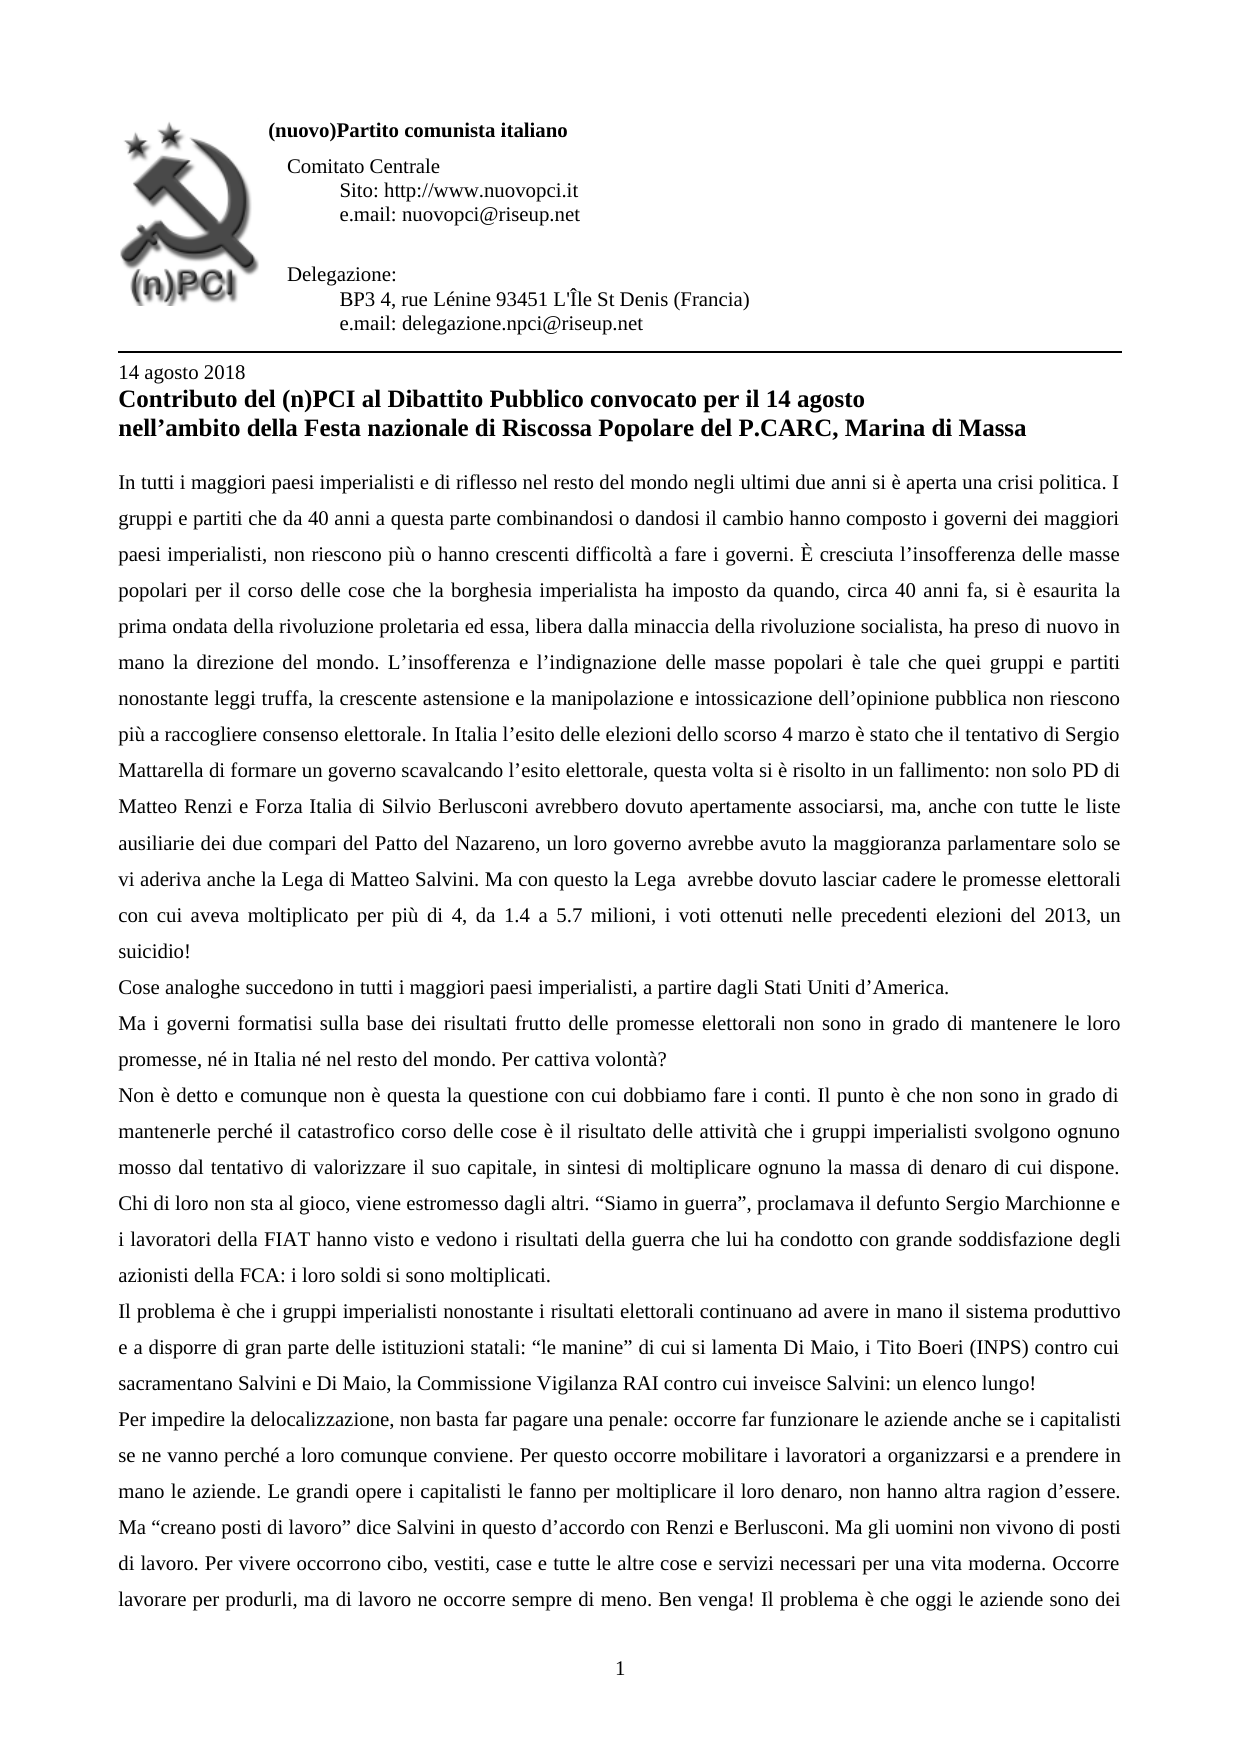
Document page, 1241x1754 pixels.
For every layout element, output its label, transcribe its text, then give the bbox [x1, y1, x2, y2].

text e.mail: delegazione.npci@riseup.net [339, 311, 1122, 334]
text Ma i governi formatisi sulla base dei risultati frutto delle promesse elettorali non sono in grado di mantenere le loro promesse, né in Italia né nel resto del mondo. Per cattiva volontà? [118, 1011, 1122, 1071]
text nell’ambito della Festa nazionale di Riscossa Popolare del P.CARC, Marina di Massa [118, 413, 1122, 441]
text (nuovo)Partito comunista italiano [268, 118, 1122, 142]
text Per impedire la delocalizzazione, non basta far pagare una penale: occorre far funzionare le aziende anche se i capitalisti se ne vanno perché a loro comunque conviene. Per questo occorre mobilitare i lavoratori a organizzarsi e a prendere in mano le aziende. Le grandi opere i capitalisti le fanno per moltiplicare il loro denaro, non hanno altra ragion d’essere. Ma “creano posti di lavoro” dice Salvini in questo d’accordo con Renzi e Berlusconi. Ma gli uomini non vivono di posti di lavoro. Per vivere occorrono cibo, vestiti, case e tutte le altre cose e servizi necessari per una vita moderna. Occorre lavorare per produrli, ma di lavoro ne occorre sempre di meno. Ben venga! Il problema è che oggi le aziende sono dei [118, 1407, 1122, 1611]
picture [118, 118, 259, 306]
text Comitato Centrale [287, 154, 1122, 178]
text Delegazione: [287, 262, 1122, 286]
text Il problema è che i gruppi imperialisti nonostante i risultati elettorali continuano ad avere in mano il sistema produttivo e a disporre di gran parte delle istituzioni statali: “le manine” di cui si lamenta Di Maio, i Tito Boeri (INPS) contro cui sacramentano Salvini e Di Maio, la Commissione Vigilanza RAI contro cui inveisce Salvini: un elenco lungo! [118, 1299, 1122, 1395]
text Cose analoghe succedono in tutti i maggiori paesi imperialisti, a partire dagli Stati Uniti d’America. [118, 975, 1122, 999]
text 14 agosto 2018 [118, 360, 1122, 384]
text BP3 4, rue Lénine 93451 L'Île St Denis (Francia) [339, 286, 1122, 311]
text In tutti i maggiori paesi imperialisti e di riflesso nel resto del mondo negli ultimi due anni si è aperta una crisi politica. I gruppi e partiti che da 40 anni a questa parte combinandosi o dandosi il cambio hanno composto i governi dei maggiori paesi imperialisti, non riescono più o hanno crescenti difficoltà a fare i governi. È cresciuta l’insofferenza delle masse popolari per il corso delle cose che la borghesia imperialista ha imposto da quando, circa 40 anni fa, si è esaurita la prima ondata della rivoluzione proletaria ed essa, libera dalla minaccia della rivoluzione socialista, ha preso di nuovo in mano la direzione del mondo. L’insofferenza e l’indignazione delle masse popolari è tale che quei gruppi e partiti nonostante leggi truffa, la crescente astensione e la manipolazione e intossicazione dell’opinione pubblica non riescono più a raccogliere consenso elettorale. In Italia l’esito delle elezioni dello scorso 4 marzo è stato che il tentativo di Sergio Mattarella di formare un governo scavalcando l’esito elettorale, questa volta si è risolto in un fallimento: non solo PD di Matteo Renzi e Forza Italia di Silvio Berlusconi avrebbero dovuto apertamente associarsi, ma, anche con tutte le liste ausiliarie dei due compari del Patto del Nazareno, un loro governo avrebbe avuto la maggioranza parlamentare solo se vi aderiva anche la Lega di Matteo Salvini. Ma con questo la Lega avrebbe dovuto lasciar cadere le promesse elettorali con cui aveva moltiplicato per più di 4, da 1.4 a 5.7 milioni, i voti ottenuti nelle precedenti elezioni del 2013, un suicidio! [118, 470, 1122, 963]
text Contributo del (n)PCI al Dibattito Pubblico convocato per il 14 agosto [118, 384, 1122, 413]
text Non è detto e comunque non è questa la questione con cui dobbiamo fare i conti. Il punto è che non sono in grado di mantenerle perché il catastrofico corso delle cose è il risultato delle attività che i gruppi imperialisti svolgono ognuno mosso dal tentativo di valorizzare il suo capitale, in sintesi di moltiplicare ognuno la massa di denaro di cui dispone. Chi di loro non sta al gioco, viene estromesso dagli altri. “Siamo in guerra”, proclamava il defunto Sergio Marchionne e i lavoratori della FIAT hanno visto e vedono i risultati della guerra che lui ha condotto con grande soddisfazione degli azionisti della FCA: i loro soldi si sono moltiplicati. [118, 1083, 1122, 1287]
text e.mail: nuovopci@riseup.net [339, 202, 1122, 226]
text Sito: http://www.nuovopci.it [339, 178, 1122, 202]
